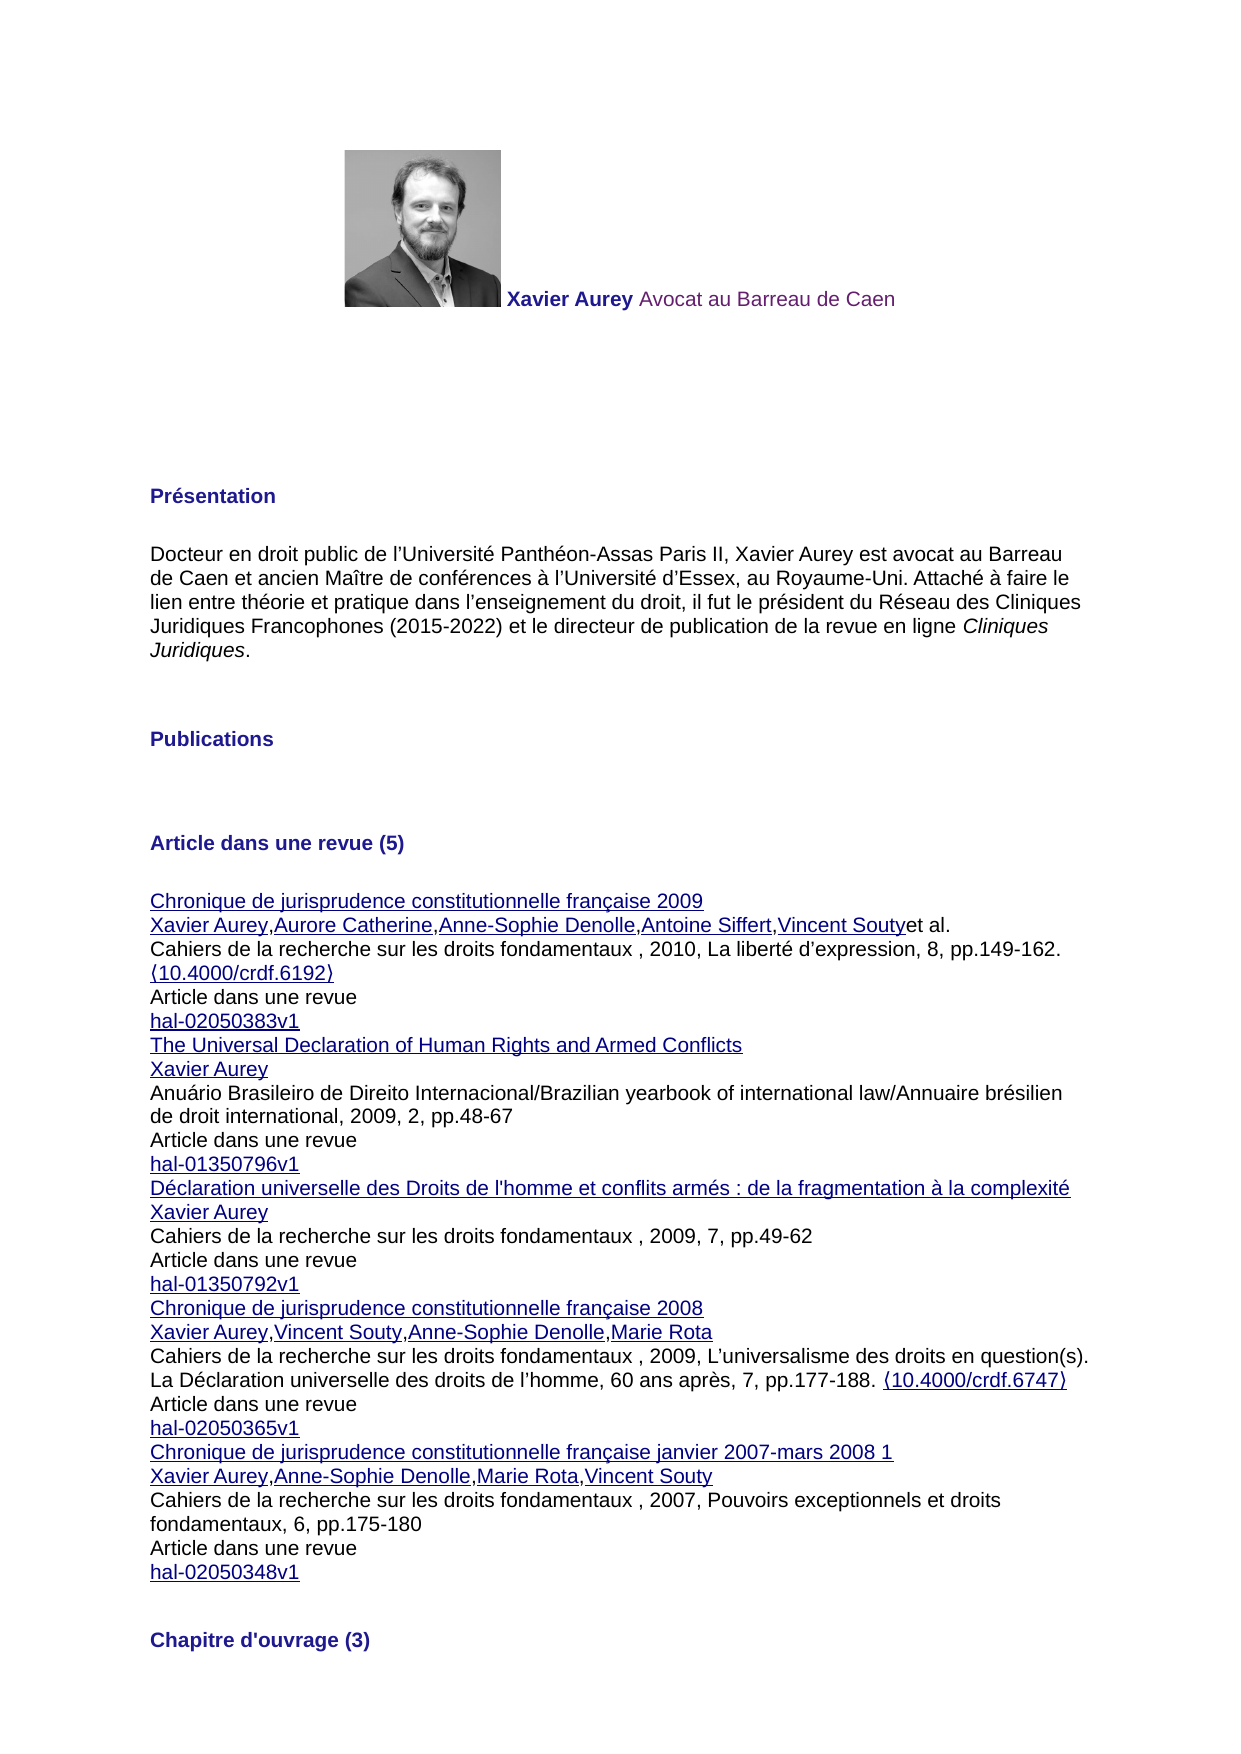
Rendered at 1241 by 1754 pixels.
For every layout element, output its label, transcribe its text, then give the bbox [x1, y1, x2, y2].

table_header Chronique de jurisprudence constitutionnelle française 2009 Xavier Aurey,Aurore Catherine,Anne-Sophie Denolle,Antoine Siffert,Vincent Soutyet al. Cahiers de la recherche sur les droits fondamentaux , 2010, La liberté d’expression, 8, pp.149-162. ⟨10.4000/crdf.6192⟩ Article dans une revue hal-02050383v1 [150, 889, 1090, 1032]
subtitle Chapitre d'ouvrage (3) [150, 1628, 1090, 1652]
subtitle Article dans une revue (5) [150, 830, 1090, 854]
table_cell Déclaration universelle des Droits de l'homme et conflits armés : de la fragmentation à la complexité Xavier Aurey Cahiers de la recherche sur les droits fondamentaux , 2009, 7, pp.49-62 Article dans une revue hal-01350792v1 [150, 1176, 1090, 1296]
picture [344, 150, 501, 307]
subtitle Présentation [150, 483, 1090, 507]
table_cell The Universal Declaration of Human Rights and Armed Conflicts Xavier Aurey Anuário Brasileiro de Direito Internacional/Brazilian yearbook of international law/Annuaire brésilien de droit international, 2009, 2, pp.48-67 Article dans une revue hal-01350796v1 [150, 1033, 1090, 1176]
subtitle Publications [150, 727, 1090, 751]
table_cell Chronique de jurisprudence constitutionnelle française janvier 2007-mars 2008 1 Xavier Aurey,Anne-Sophie Denolle,Marie Rota,Vincent Souty Cahiers de la recherche sur les droits fondamentaux , 2007, Pouvoirs exceptionnels et droits fondamentaux, 6, pp.175-180 Article dans une revue hal-02050348v1 [150, 1440, 1090, 1583]
text Docteur en droit public de l’Université Panthéon-Assas Paris II, Xavier Aurey est avocat au Barreau de Caen et ancien Maître de conférences à l’Université d’Essex, au Royaume-Uni. Attaché à faire le lien entre théorie et pratique dans l’enseignement du droit, il fut le président du Réseau des Cliniques Juridiques Francophones (2015-2022) et le directeur de publication de la revue en ligne Cliniques Juridiques. [150, 542, 1090, 662]
subtitle Xavier Aurey Avocat au Barreau de Caen [150, 150, 1090, 311]
table_cell Chronique de jurisprudence constitutionnelle française 2008 Xavier Aurey,Vincent Souty,Anne-Sophie Denolle,Marie Rota Cahiers de la recherche sur les droits fondamentaux , 2009, L’universalisme des droits en question(s). La Déclaration universelle des droits de l’homme, 60 ans après, 7, pp.177-188. ⟨10.4000/crdf.6747⟩ Article dans une revue hal-02050365v1 [150, 1296, 1090, 1440]
